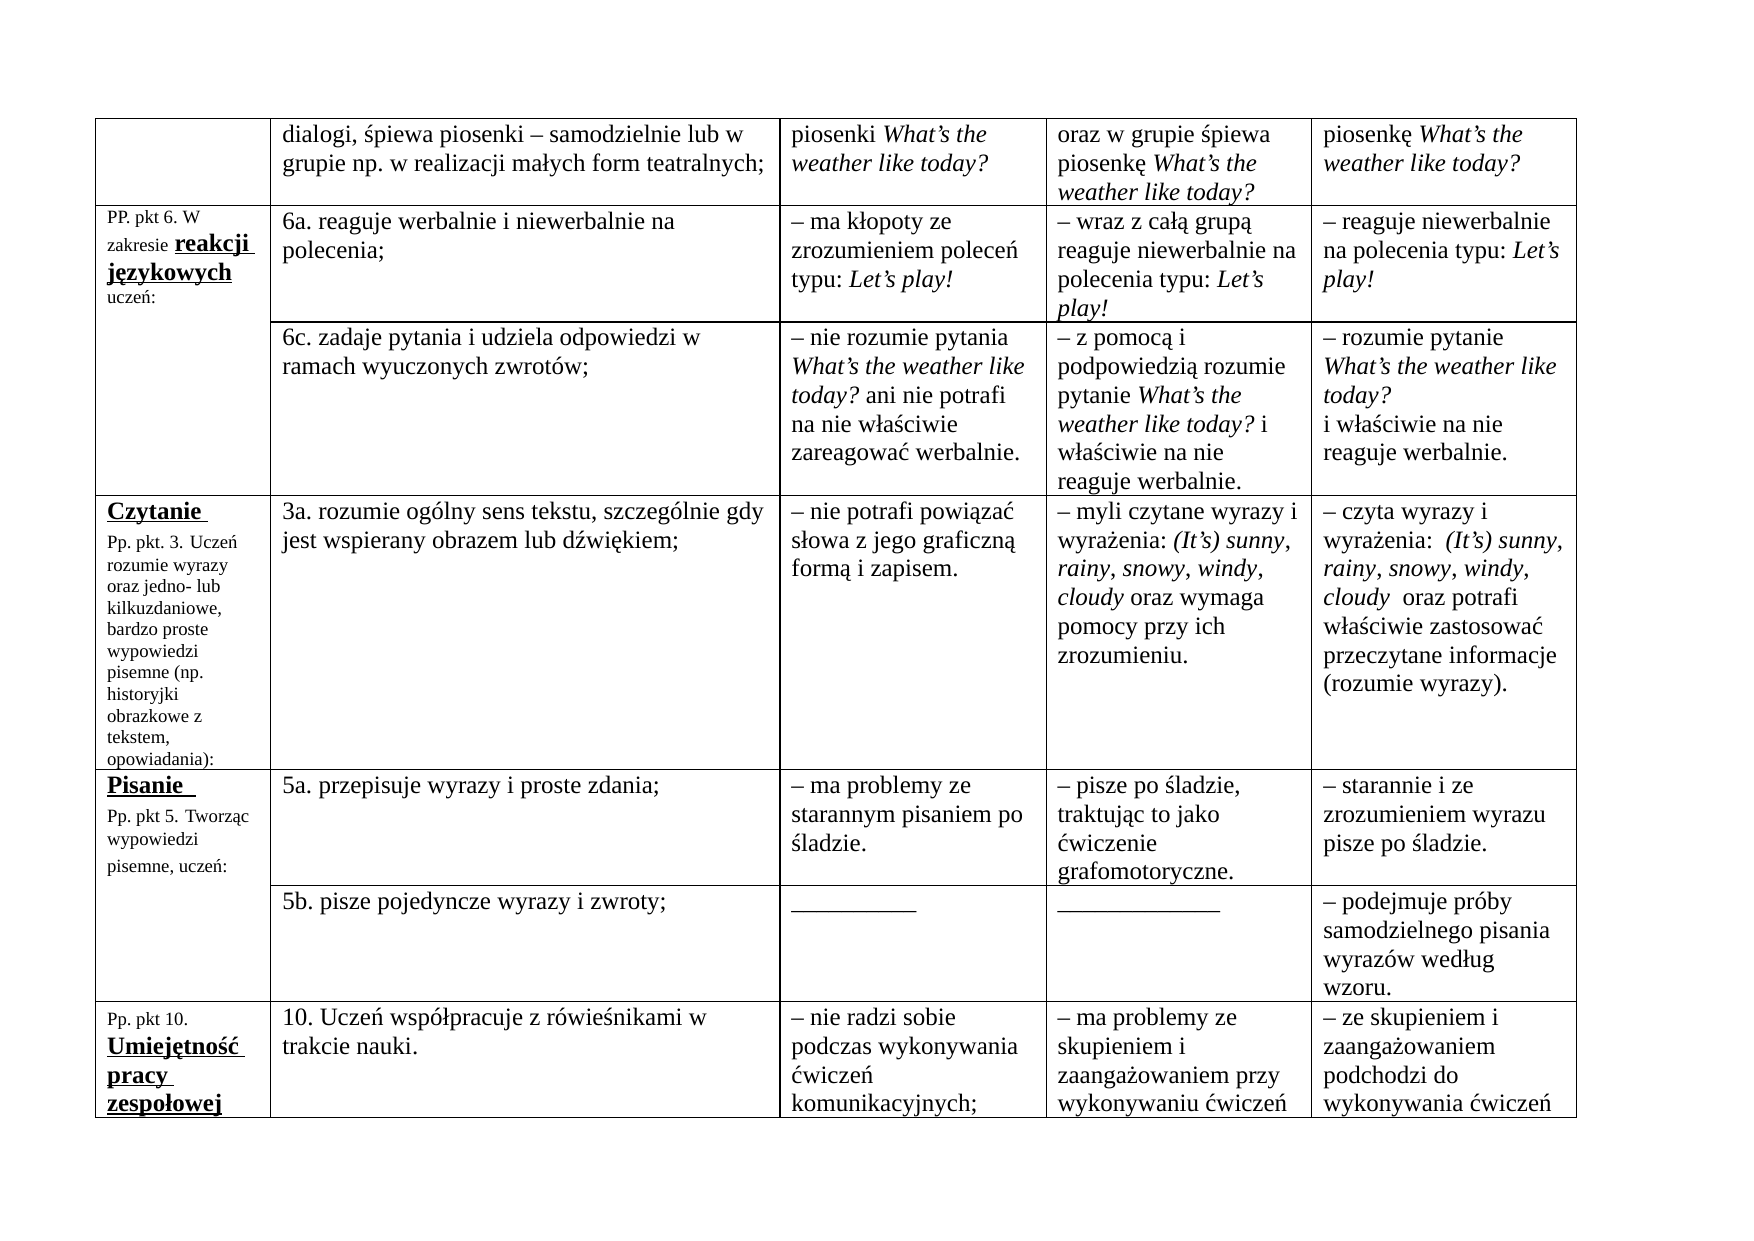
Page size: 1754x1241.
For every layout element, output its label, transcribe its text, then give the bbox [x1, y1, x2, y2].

table_cell 6a. reaguje werbalnie i niewerbalnie na polecenia; [271, 206, 779, 321]
table_cell – czyta wyrazy i wyrażenia: (It’s) sunny, rainy, snowy, windy, cloudy oraz potrafi właściwie zastosować przeczytane informacje (rozumie wyrazy). [1312, 496, 1576, 769]
table_cell Pp. pkt 10. Umiejętność pracy zespołowej [96, 1002, 270, 1117]
table_cell – podejmuje próby samodzielnego pisania wyrazów według wzoru. [1312, 886, 1576, 1001]
table_cell [96, 119, 270, 205]
table_cell – rozumie pytanie What’s the weather like today? i właściwie na nie reaguje werbalnie. [1312, 323, 1576, 495]
table_cell dialogi, śpiewa piosenki – samodzielnie lub w grupie np. w realizacji małych form teatralnych; [271, 119, 779, 205]
table_cell – reaguje niewerbalnie na polecenia typu: Let’s play! [1312, 206, 1576, 321]
table_cell 3a. rozumie ogólny sens tekstu, szczególnie gdy jest wspierany obrazem lub dźwiękiem; [271, 496, 779, 769]
table_cell – starannie i ze zrozumieniem wyrazu pisze po śladzie. [1312, 770, 1576, 885]
table_cell – nie potrafi powiązać słowa z jego graficzną formą i zapisem. [781, 496, 1046, 769]
table_cell 6c. zadaje pytania i udziela odpowiedzi w ramach wyuczonych zwrotów; [271, 323, 779, 495]
table_cell PP. pkt 6. W zakresie reakcji językowych uczeń: [96, 206, 270, 495]
table_cell – ma problemy ze skupieniem i zaangażowaniem przy wykonywaniu ćwiczeń [1047, 1002, 1311, 1117]
table_cell – wraz z całą grupą reaguje niewerbalnie na polecenia typu: Let’s play! [1047, 206, 1311, 321]
table_cell – ma kłopoty ze zrozumieniem poleceń typu: Let’s play! [781, 206, 1046, 321]
table_cell piosenki What’s the weather like today? [781, 119, 1046, 205]
table_cell – ze skupieniem i zaangażowaniem podchodzi do wykonywania ćwiczeń [1312, 1002, 1576, 1117]
table_cell _____________ [1047, 886, 1311, 1001]
table_cell piosenkę What’s the weather like today? [1312, 119, 1576, 205]
table_cell Czytanie Pp. pkt. 3. Uczeń rozumie wyrazy oraz jedno- lub kilkuzdaniowe, bardzo proste wypowiedzi pisemne (np. historyjki obrazkowe z tekstem, opowiadania): [96, 496, 270, 769]
table_cell – nie radzi sobie podczas wykonywania ćwiczeń komunikacyjnych; [781, 1002, 1046, 1117]
table_cell 10. Uczeń współpracuje z rówieśnikami w trakcie nauki. [271, 1002, 779, 1117]
table_cell __________ [781, 886, 1046, 1001]
table_cell – ma problemy ze starannym pisaniem po śladzie. [781, 770, 1046, 885]
table_cell 5b. pisze pojedyncze wyrazy i zwroty; [271, 886, 779, 1001]
table_cell – myli czytane wyrazy i wyrażenia: (It’s) sunny, rainy, snowy, windy, cloudy oraz wymaga pomocy przy ich zrozumieniu. [1047, 496, 1311, 769]
table_cell – z pomocą i podpowiedzią rozumie pytanie What’s the weather like today? i właściwie na nie reaguje werbalnie. [1047, 323, 1311, 495]
table_cell Pisanie Pp. pkt 5. Tworząc wypowiedzi pisemne, uczeń: [96, 770, 270, 1001]
table_cell 5a. przepisuje wyrazy i proste zdania; [271, 770, 779, 885]
table_cell oraz w grupie śpiewa piosenkę What’s the weather like today? [1047, 119, 1311, 205]
table_cell – nie rozumie pytania What’s the weather like today? ani nie potrafi na nie właściwie zareagować werbalnie. [781, 323, 1046, 495]
table_cell – pisze po śladzie, traktując to jako ćwiczenie grafomotoryczne. [1047, 770, 1311, 885]
